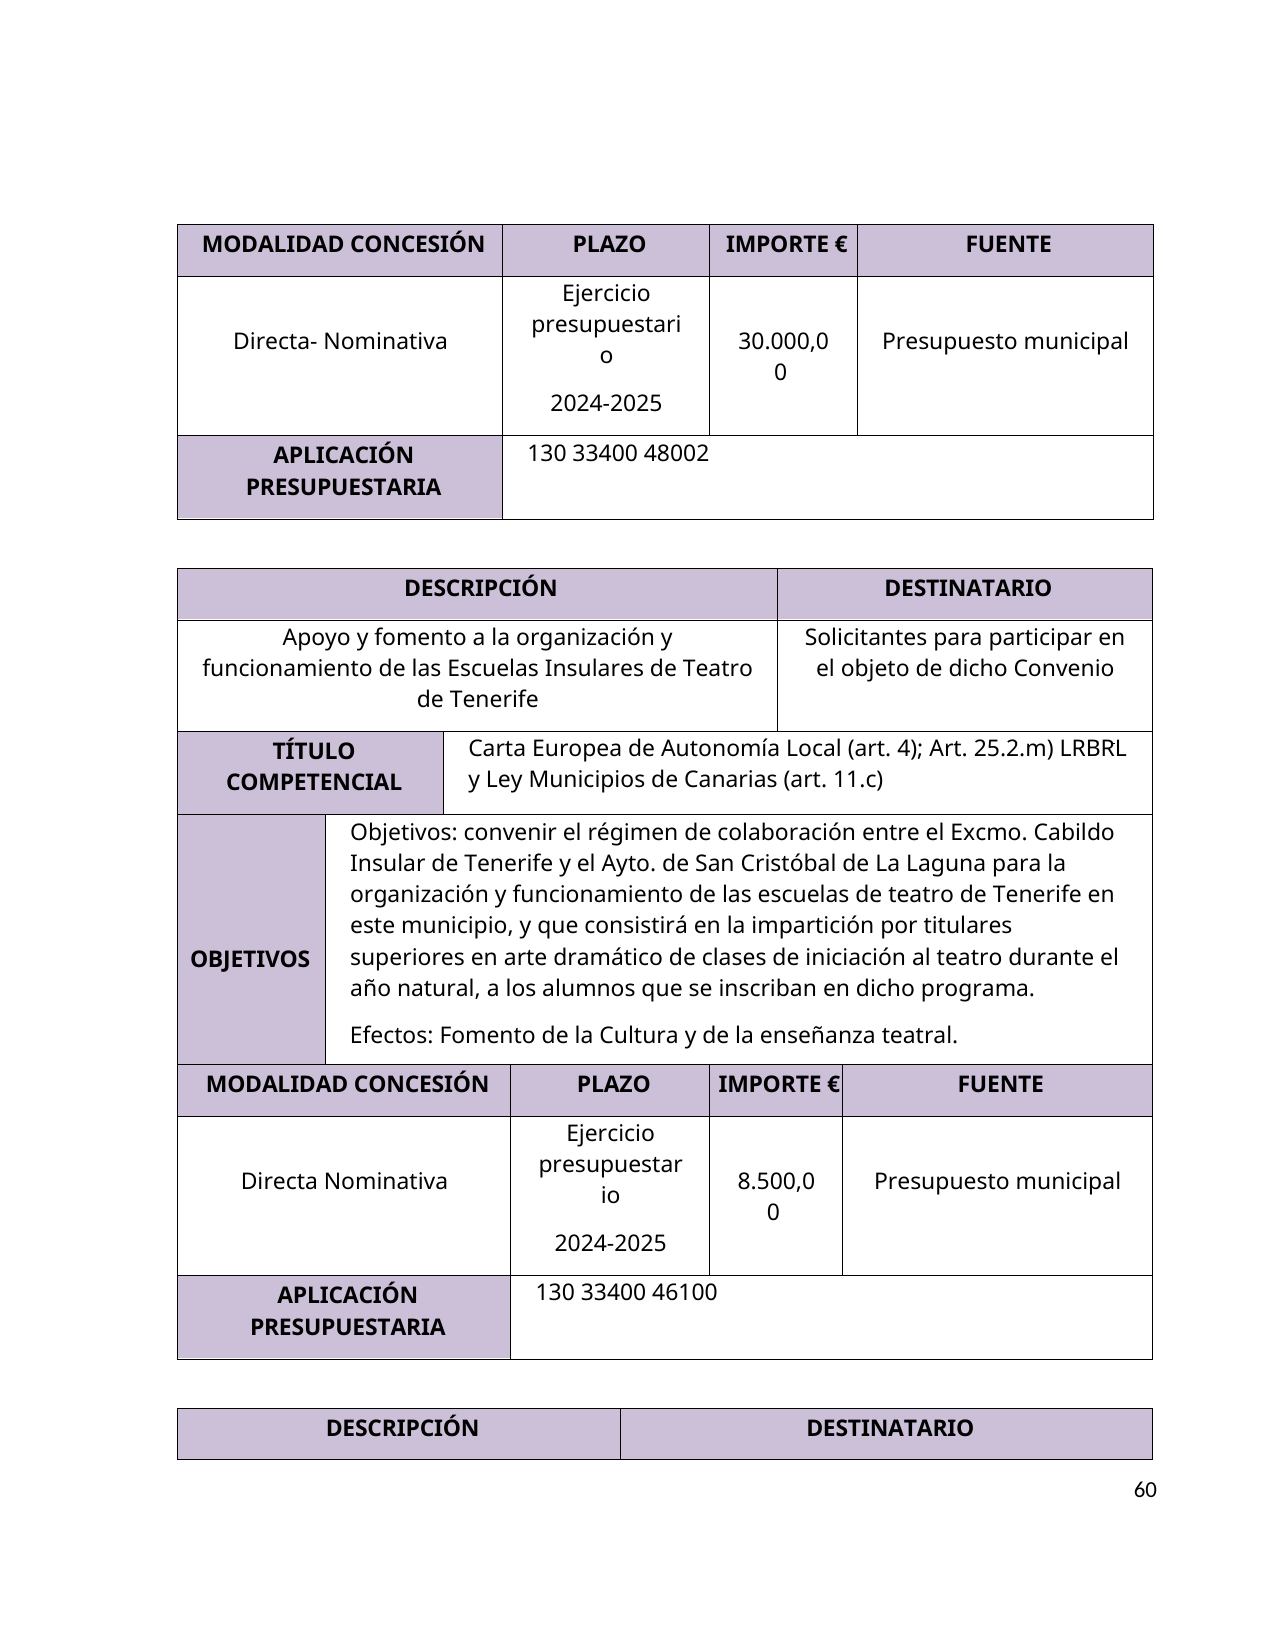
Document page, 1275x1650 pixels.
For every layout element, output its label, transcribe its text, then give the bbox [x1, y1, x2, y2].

table_cell PLAZO [511, 1065, 709, 1116]
table_cell IMPORTE € [710, 1065, 842, 1116]
table_header MODALIDAD CONCESIÓN [178, 225, 502, 276]
table_cell Ejercicio presupuestario 2024-2025 [503, 277, 709, 435]
table_cell TÍTULO COMPETENCIAL [178, 732, 443, 814]
table_cell Presupuesto municipal [858, 277, 1153, 435]
table_cell OBJETIVOS [178, 815, 325, 1064]
table_cell APLICACIÓN PRESUPUESTARIA [178, 1276, 510, 1358]
table_cell Carta Europea de Autonomía Local (art. 4); Art. 25.2.m) LRBRL y Ley Municipios de Canarias (art. 11.c) [444, 732, 1152, 814]
table_cell 8.500,00 [710, 1117, 842, 1275]
table_cell Objetivos: convenir el régimen de colaboración entre el Excmo. Cabildo Insular de Tenerife y el Ayto. de San Cristóbal de La Laguna para la organización y funcionamiento de las escuelas de teatro de Tenerife en este municipio, y que consistirá en la impartición por titulares superiores en arte dramático de clases de iniciación al teatro durante el año natural, a los alumnos que se inscriban en dicho programa. Efectos: Fomento de la Cultura y de la enseñanza teatral. [326, 815, 1152, 1064]
table_header FUENTE [858, 225, 1153, 276]
table_cell 30.000,00 [710, 277, 857, 435]
table_cell Directa Nominativa [178, 1117, 510, 1275]
table_cell 130 33400 46100 [511, 1276, 1152, 1358]
table_header IMPORTE € [710, 225, 857, 276]
table_cell Directa- Nominativa [178, 277, 502, 435]
table_cell Apoyo y fomento a la organización y funcionamiento de las Escuelas Insulares de Teatro de Tenerife [178, 621, 777, 731]
table_header DESTINATARIO [778, 569, 1152, 619]
table_cell Ejercicio presupuestario 2024-2025 [511, 1117, 709, 1275]
table_cell Presupuesto municipal [843, 1117, 1152, 1275]
table_header DESCRIPCIÓN [178, 569, 777, 619]
table_cell APLICACIÓN PRESUPUESTARIA [178, 436, 502, 518]
table_cell FUENTE [843, 1065, 1152, 1116]
table_cell 130 33400 48002 [503, 436, 1153, 518]
table_cell MODALIDAD CONCESIÓN [178, 1065, 510, 1116]
table_cell Solicitantes para participar en el objeto de dicho Convenio [778, 621, 1152, 731]
table_header DESCRIPCIÓN [178, 1409, 620, 1459]
table_header PLAZO [503, 225, 709, 276]
table_header DESTINATARIO [621, 1409, 1152, 1459]
